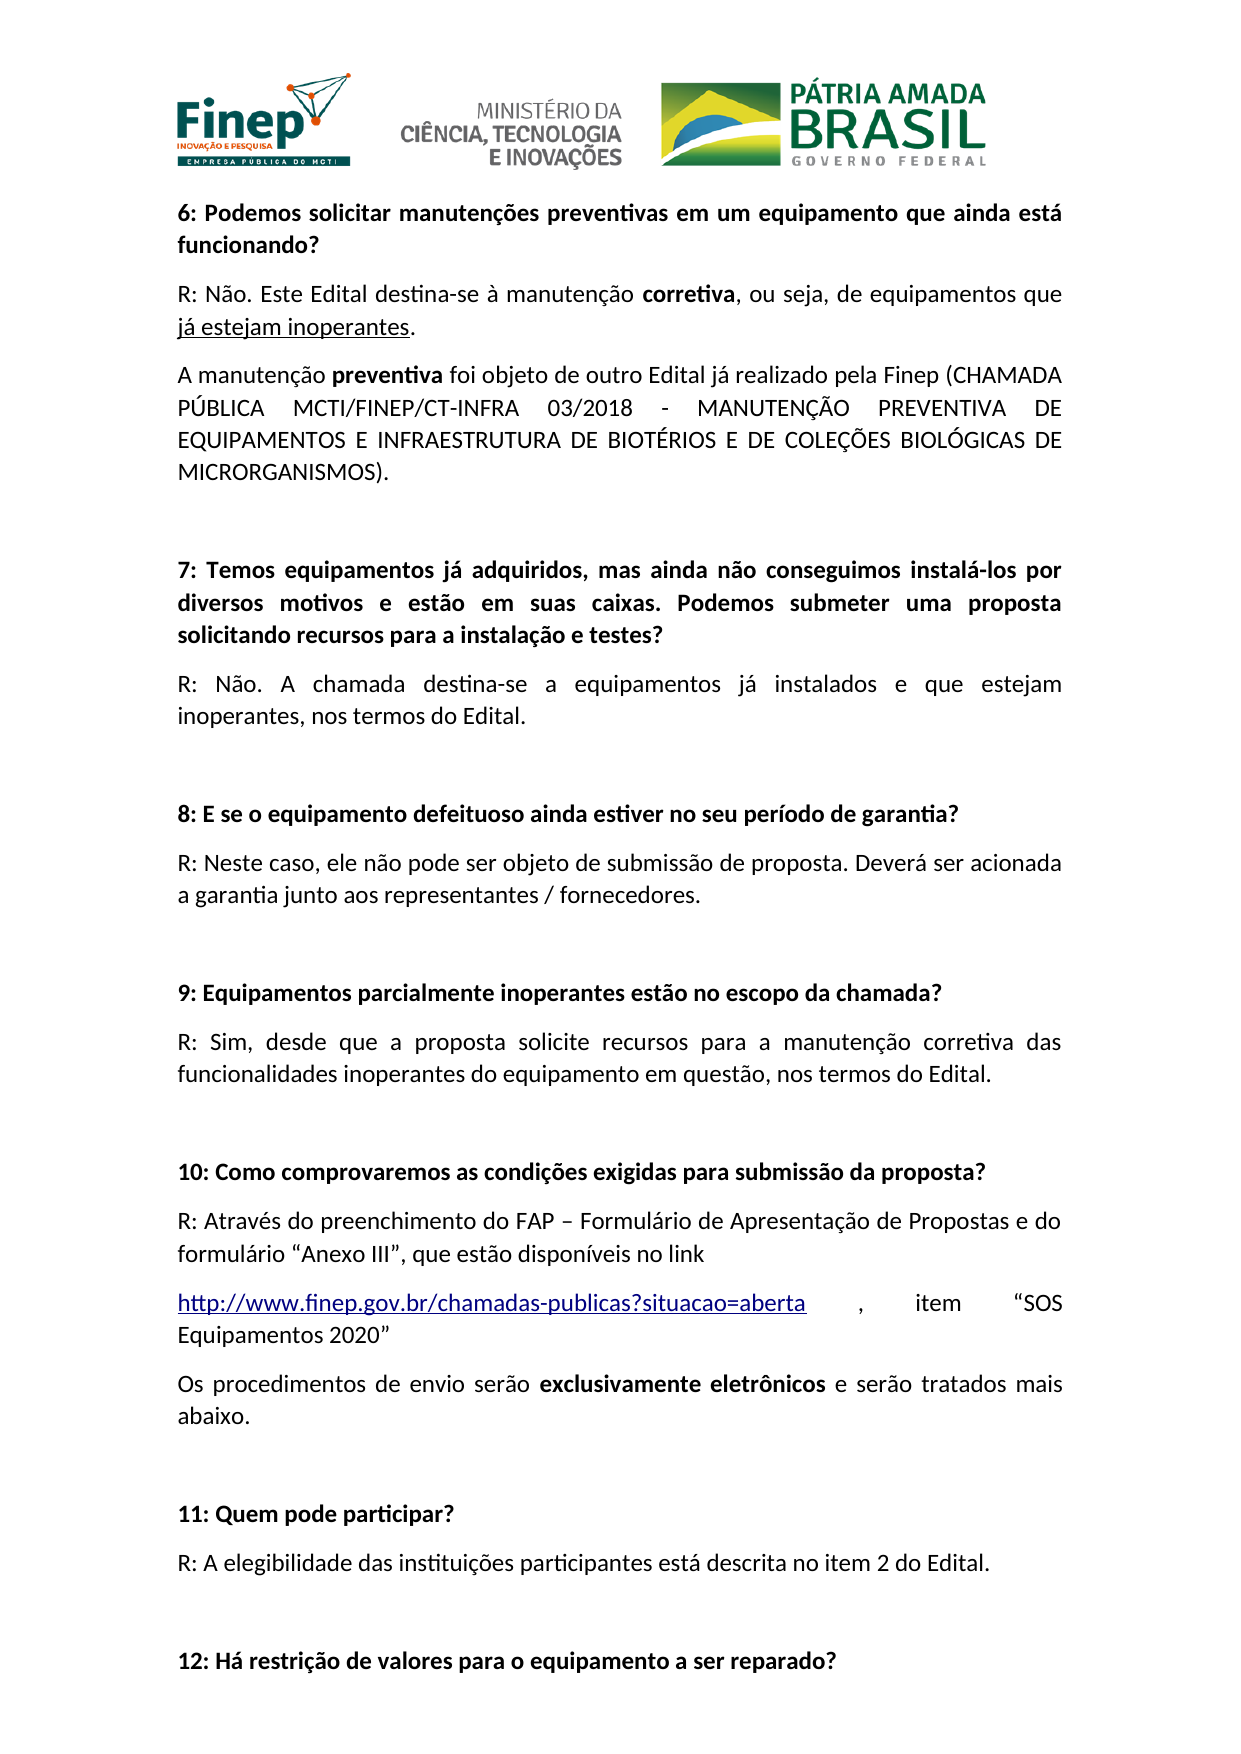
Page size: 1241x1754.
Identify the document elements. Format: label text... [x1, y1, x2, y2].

text 9: Equipamentos parcialmente inoperantes estão no escopo da chamada? [177, 977, 1063, 1008]
text R: A elegibilidade das instituições participantes está descrita no item 2 do Edital. [177, 1547, 1063, 1578]
text 11: Quem pode participar? [177, 1498, 1063, 1529]
text R: Sim, desde que a proposta solicite recursos para a manutenção corretiva das funcionalidades inoperantes do equipamento em questão, nos termos do Edital. [177, 1026, 1063, 1089]
text 6: Podemos solicitar manutenções preventivas em um equipamento que ainda está funcionando? [177, 197, 1063, 260]
text A manutenção preventiva foi objeto de outro Edital já realizado pela Finep (CHAMADA PÚBLICA MCTI/FINEP/CT-INFRA 03/2018 - MANUTENÇÃO PREVENTIVA DE EQUIPAMENTOS E INFRAESTRUTURA DE BIOTÉRIOS E DE COLEÇÕES BIOLÓGICAS DE MICRORGANISMOS). [177, 360, 1063, 487]
text R: Através do preenchimento do FAP – Formulário de Apresentação de Propostas e do formulário “Anexo III”, que estão disponíveis no link [177, 1206, 1063, 1268]
text R: Não. Este Edital destina-se à manutenção corretiva, ou seja, de equipamentos que já estejam inoperantes. [177, 278, 1063, 341]
text 7: Temos equipamentos já adquiridos, mas ainda não conseguimos instalá-los por diversos motivos e estão em suas caixas. Podemos submeter uma proposta solicitando recursos para a instalação e testes? [177, 554, 1063, 649]
text 10: Como comprovaremos as condições exigidas para submissão da proposta? [177, 1157, 1063, 1187]
text R: Neste caso, ele não pode ser objeto de submissão de proposta. Deverá ser acionada a garantia junto aos representantes / fornecedores. [177, 847, 1063, 910]
text Os procedimentos de envio serão exclusivamente eletrônicos e serão tratados mais abaixo. [177, 1368, 1063, 1431]
text http://www.finep.gov.br/chamadas-publicas?situacao=aberta , item “SOS Equipamentos 2020” [177, 1287, 1063, 1349]
text 8: E se o equipamento defeituoso ainda estiver no seu período de garantia? [177, 798, 1063, 829]
text 12: Há restrição de valores para o equipamento a ser reparado? [177, 1645, 1063, 1676]
text R: Não. A chamada destina-se a equipamentos já instalados e que estejam inoperantes, nos termos do Edital. [177, 668, 1063, 731]
